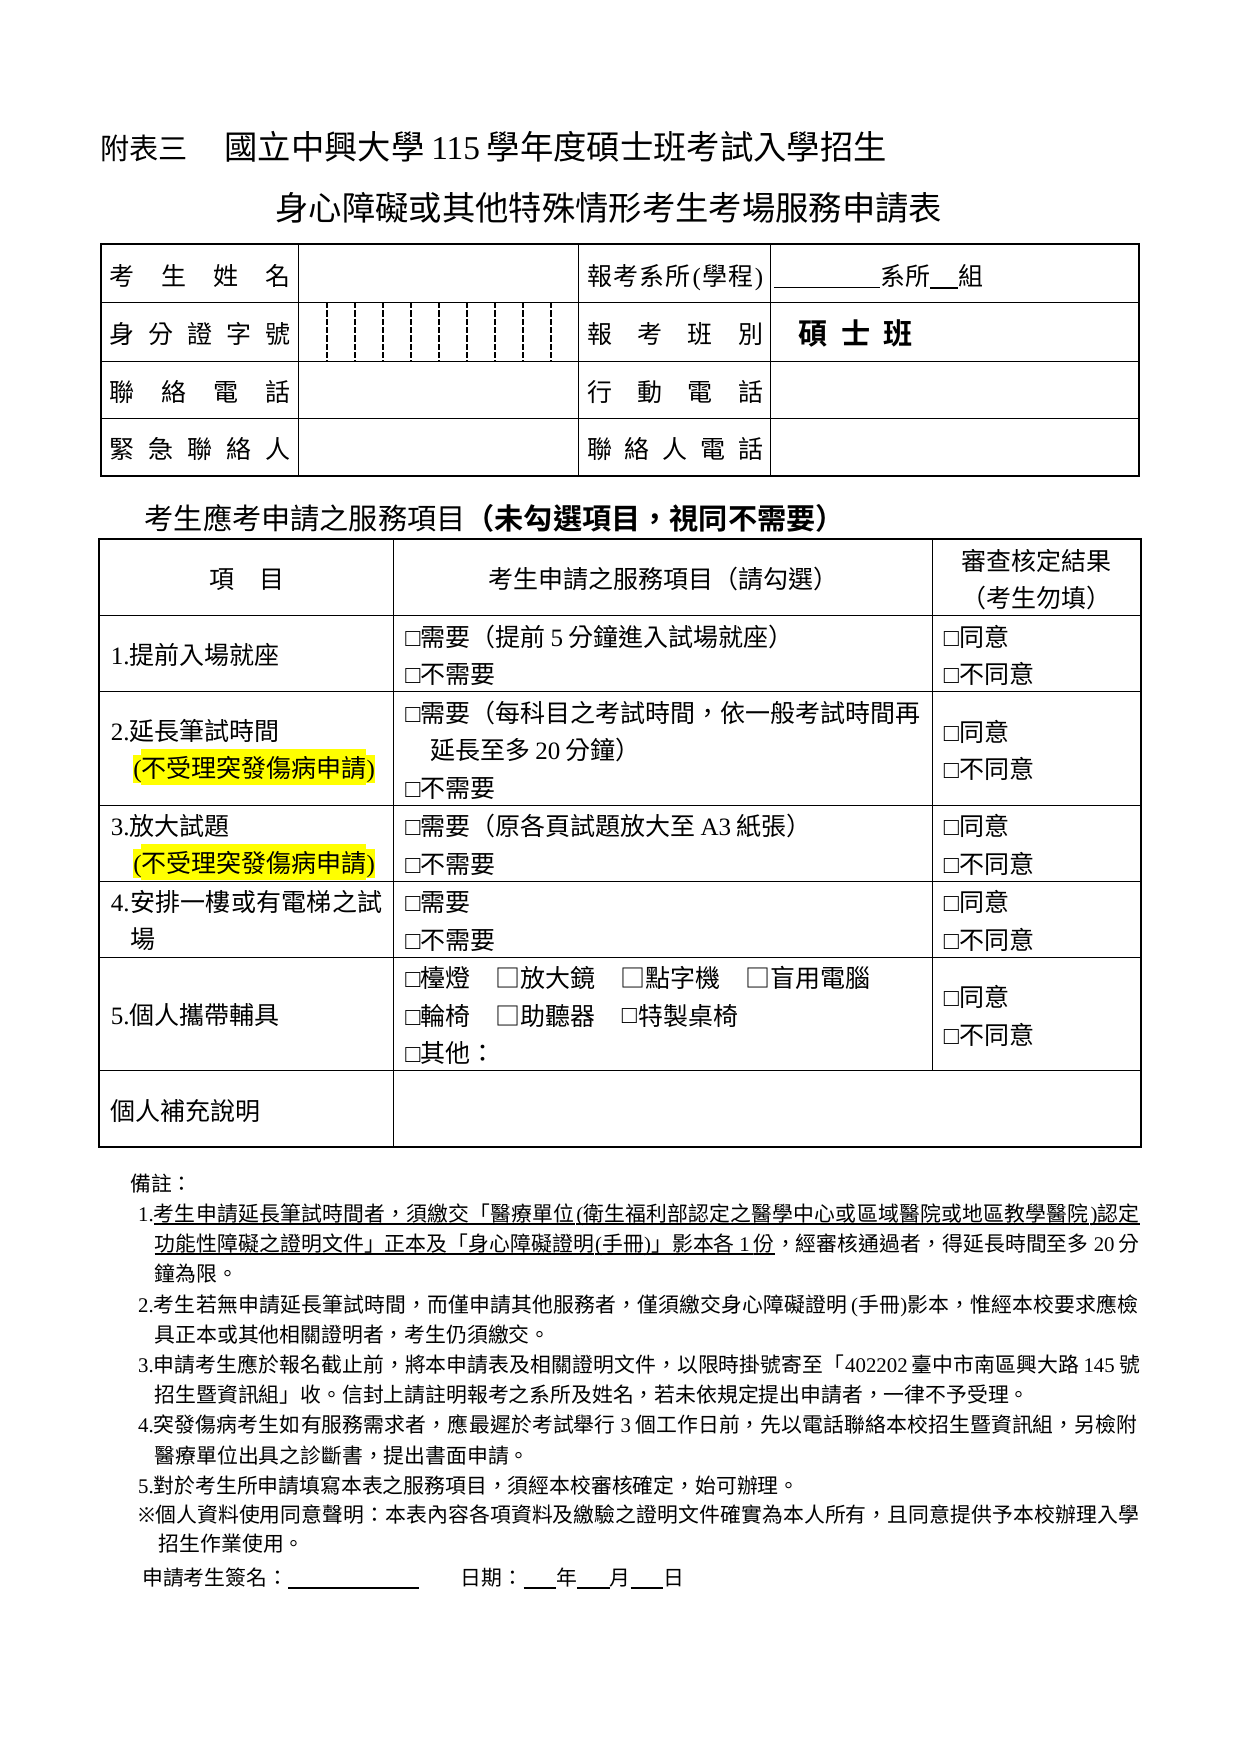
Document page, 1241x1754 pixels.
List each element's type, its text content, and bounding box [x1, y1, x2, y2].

text 2.考生若無申請延長筆試時間，而僅申請其他服務者，僅須繳交身心障礙證明(手冊)影本，惟經本校要求應檢具正本或其他相關證明者，考生仍須繳交。 [138, 1288, 1140, 1348]
table_cell 身分證字號 [102, 303, 298, 361]
text 考生應考申請之服務項目（未勾選項目，視同不需要） [100, 496, 1140, 538]
text 3.申請考生應於報名截止前，將本申請表及相關證明文件，以限時掛號寄至「402202臺中市南區興大路145號招生暨資訊組」收。信封上請註明報考之系所及姓名，若未依規定提出申請者，一律不予受理。 [138, 1348, 1140, 1409]
table_header 考生姓名 [102, 245, 298, 302]
table_cell [495, 303, 523, 361]
table_cell □同意 □不同意 [933, 692, 1140, 804]
text ※個人資料使用同意聲明：本表內容各項資料及繳驗之證明文件確實為本人所有，且同意提供予本校辦理入學招生作業使用。 [138, 1499, 1140, 1558]
table_cell 個人補充說明 [100, 1071, 393, 1146]
table_cell [394, 1071, 1140, 1146]
table_header 考生申請之服務項目（請勾選） [394, 540, 932, 615]
table_cell □同意 □不同意 [933, 958, 1140, 1070]
table_cell 聯絡人電話 [579, 419, 770, 475]
table_cell □同意 □不同意 [933, 882, 1140, 957]
table_cell □需要（每科目之考試時間，依一般考試時間再延長至多20分鐘） □不需要 [394, 692, 932, 804]
table_cell [299, 419, 578, 475]
table_cell [771, 419, 1138, 475]
table_header 項 目 [100, 540, 393, 615]
text 附表三 國立中興大學115學年度碩士班考試入學招生 [100, 107, 1140, 182]
text 5.對於考生所申請填寫本表之服務項目，須經本校審核確定，始可辦理。 [138, 1469, 1140, 1499]
text 備註： [130, 1167, 1125, 1197]
table_cell [411, 303, 439, 361]
table_cell 報考班別 [579, 303, 770, 361]
table_cell 碩 士 班 [771, 303, 1138, 361]
table_header 報考系所(學程) [579, 245, 770, 302]
table_cell 3.放大試題 (不受理突發傷病申請) [100, 806, 393, 881]
table_cell [355, 303, 383, 361]
table_cell [551, 303, 578, 361]
table_cell [383, 303, 411, 361]
text 4.突發傷病考生如有服務需求者，應最遲於考試舉行3個工作日前，先以電話聯絡本校招生暨資訊組，另檢附醫療單位出具之診斷書，提出書面申請。 [138, 1409, 1140, 1469]
table_cell [299, 303, 327, 361]
table_cell 5.個人攜帶輔具 [100, 958, 393, 1070]
table_cell 1.提前入場就座 [100, 616, 393, 691]
table_cell [771, 362, 1138, 417]
table_cell 行動電話 [579, 362, 770, 417]
table_cell 4.安排一樓或有電梯之試場 [100, 882, 393, 957]
table_cell 聯絡電話 [102, 362, 298, 417]
table_cell □同意 □不同意 [933, 616, 1140, 691]
table_cell [523, 303, 551, 361]
table_cell 緊急聯絡人 [102, 419, 298, 475]
text 申請考生簽名： 日期： 年 月 日 [100, 1558, 1140, 1595]
table_header 審查核定結果 （考生勿填） [933, 540, 1140, 615]
table_cell [467, 303, 495, 361]
text 身心障礙或其他特殊情形考生考場服務申請表 [63, 182, 1154, 230]
table_header 系所 組 [771, 245, 1138, 302]
table_cell [327, 303, 354, 361]
table_cell [299, 362, 578, 417]
table_cell □需要（提前5分鐘進入試場就座） □不需要 [394, 616, 932, 691]
text 1.考生申請延長筆試時間者，須繳交「醫療單位(衛生福利部認定之醫學中心或區域醫院或地區教學醫院)認定功能性障礙之證明文件」正本及「身心障礙證明(手冊)」影本各1份，經審核通過者，得延長時間至多20分鐘為限。 [138, 1197, 1140, 1288]
table_cell [439, 303, 467, 361]
table_header [299, 245, 578, 302]
table_cell □需要 □不需要 [394, 882, 932, 957]
table_cell □同意 □不同意 [933, 806, 1140, 881]
table_cell 2.延長筆試時間 (不受理突發傷病申請) [100, 692, 393, 804]
table_cell □檯燈 □放大鏡 □點字機 □盲用電腦 □輪椅 □助聽器 特製桌椅 □其他： [394, 958, 932, 1070]
table_cell □需要（原各頁試題放大至A3紙張） □不需要 [394, 806, 932, 881]
